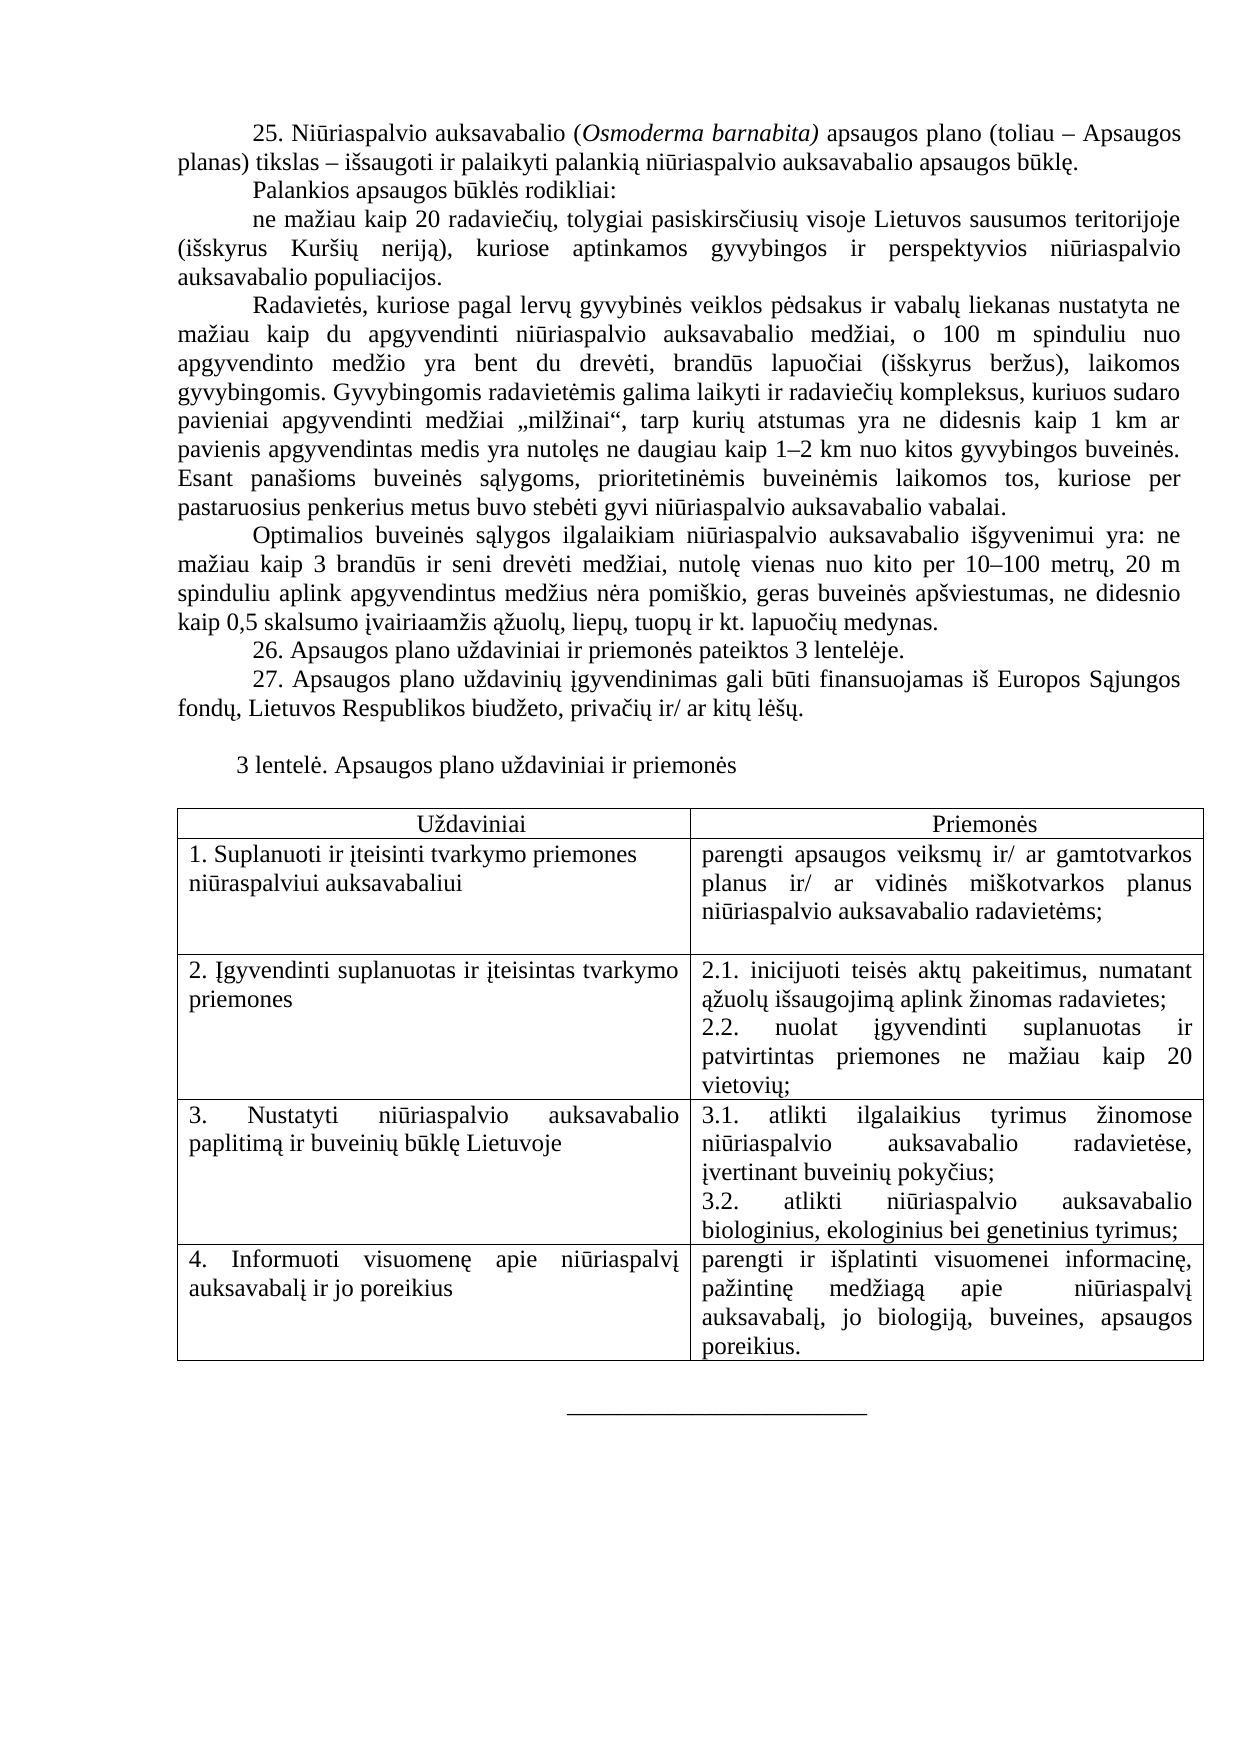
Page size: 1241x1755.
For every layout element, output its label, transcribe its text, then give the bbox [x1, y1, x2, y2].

text Palankios apsaugos būklės rodikliai: [177, 176, 1181, 204]
text 25. Niūriaspalvio auksavabalio (Osmoderma barnabita) apsaugos plano (toliau – Apsaugos planas) tikslas – išsaugoti ir palaikyti palankią niūriaspalvio auksavabalio apsaugos būklę. [177, 118, 1181, 176]
text 26. Apsaugos plano uždaviniai ir priemonės pateiktos 3 lentelėje. [177, 636, 1181, 664]
table_cell parengti ir išplatinti visuomenei informacinę, pažintinę medžiagą apie niūriaspalvį auksavabalį, jo biologiją, buveines, apsaugos poreikius. [691, 1245, 1203, 1359]
text Optimalios buveinės sąlygos ilgalaikiam niūriaspalvio auksavabalio išgyvenimui yra: ne mažiau kaip 3 brandūs ir seni drevėti medžiai, nutolę vienas nuo kito per 10–100 metrų, 20 m spinduliu aplink apgyvendintus medžius nėra pomiškio, geras buveinės apšviestumas, ne didesnio kaip 0,5 skalsumo įvairiaamžis ąžuolų, liepų, tuopų ir kt. lapuočių medynas. [177, 521, 1181, 636]
table_cell parengti apsaugos veiksmų ir/ ar gamtotvarkos planus ir/ ar vidinės miškotvarkos planus niūriaspalvio auksavabalio radavietėms; [691, 839, 1203, 954]
text ne mažiau kaip 20 radaviečių, tolygiai pasiskirsčiusių visoje Lietuvos sausumos teritorijoje (išskyrus Kuršių neriją), kuriose aptinkamos gyvybingos ir perspektyvios niūriaspalvio auksavabalio populiacijos. [177, 204, 1181, 291]
table_cell 3.1. atlikti ilgalaikius tyrimus žinomose niūriaspalvio auksavabalio radavietėse, įvertinant buveinių pokyčius; 3.2. atlikti niūriaspalvio auksavabalio biologinius, ekologinius bei genetinius tyrimus; [691, 1100, 1203, 1243]
table_cell 4. Informuoti visuomenę apie niūriaspalvį auksavabalį ir jo poreikius [178, 1245, 690, 1359]
table_cell 2.1. inicijuoti teisės aktų pakeitimus, numatant ąžuolų išsaugojimą aplink žinomas radavietes; 2.2. nuolat įgyvendinti suplanuotas ir patvirtintas priemones ne mažiau kaip 20 vietovių; [691, 955, 1203, 1099]
table_cell 3. Nustatyti niūriaspalvio auksavabalio paplitimą ir buveinių būklę Lietuvoje [178, 1100, 690, 1243]
table_cell 1. Suplanuoti ir įteisinti tvarkymo priemones niūraspalviui auksavabaliui [178, 839, 690, 954]
table_cell 2. Įgyvendinti suplanuotas ir įteisintas tvarkymo priemones [178, 955, 690, 1099]
text 3 lentelė. Apsaugos plano uždaviniai ir priemonės [177, 751, 1181, 779]
text 27. Apsaugos plano uždavinių įgyvendinimas gali būti finansuojamas iš Europos Sąjungos fondų, Lietuvos Respublikos biudžeto, privačių ir/ ar kitų lėšų. [177, 664, 1181, 722]
table_header Priemonės [691, 809, 1203, 838]
table_header Uždaviniai [178, 809, 690, 838]
text ________________________ [177, 1389, 1181, 1418]
text Radavietės, kuriose pagal lervų gyvybinės veiklos pėdsakus ir vabalų liekanas nustatyta ne mažiau kaip du apgyvendinti niūriaspalvio auksavabalio medžiai, o 100 m spinduliu nuo apgyvendinto medžio yra bent du drevėti, brandūs lapuočiai (išskyrus beržus), laikomos gyvybingomis. Gyvybingomis radavietėmis galima laikyti ir radaviečių kompleksus, kuriuos sudaro pavieniai apgyvendinti medžiai „milžinai“, tarp kurių atstumas yra ne didesnis kaip 1 km ar pavienis apgyvendintas medis yra nutolęs ne daugiau kaip 1–2 km nuo kitos gyvybingos buveinės. Esant panašioms buveinės sąlygoms, prioritetinėmis buveinėmis laikomos tos, kuriose per pastaruosius penkerius metus buvo stebėti gyvi niūriaspalvio auksavabalio vabalai. [177, 291, 1181, 521]
